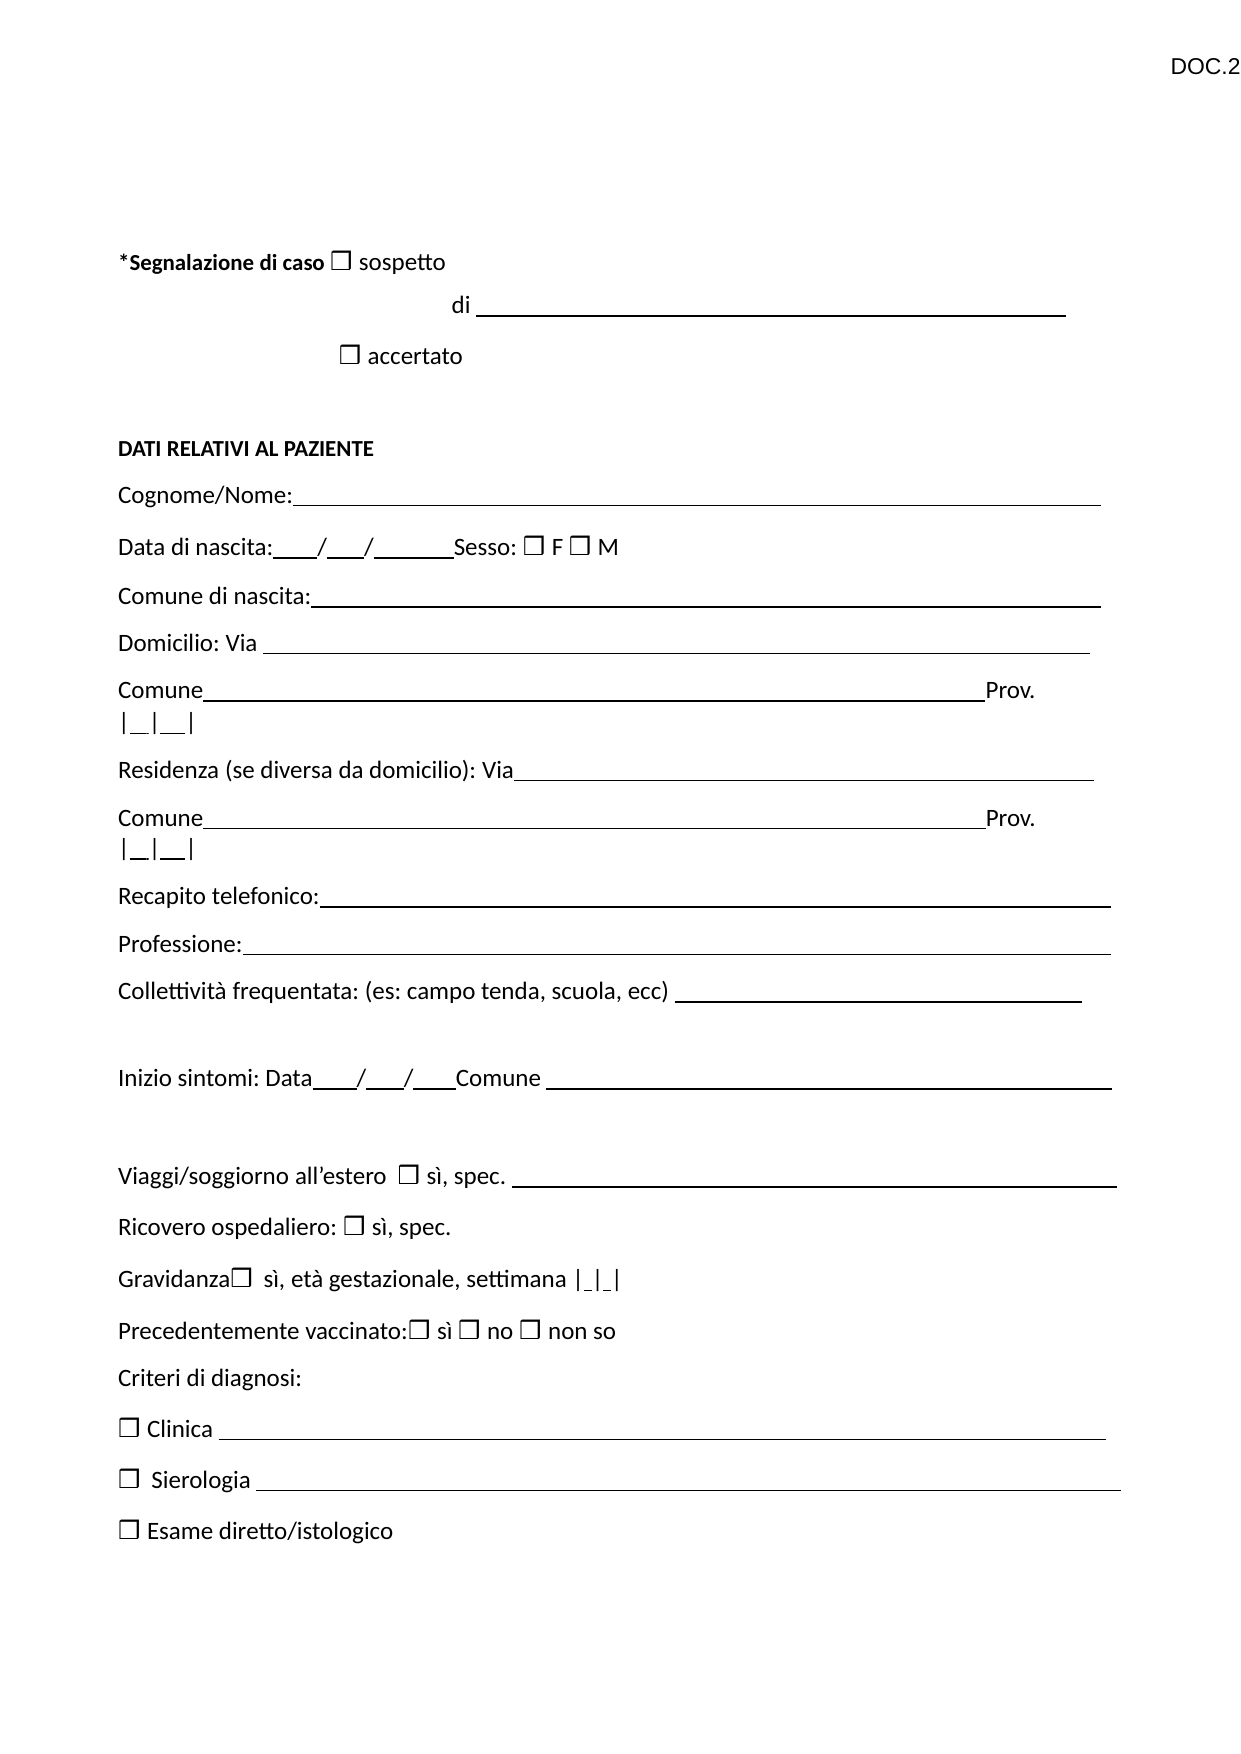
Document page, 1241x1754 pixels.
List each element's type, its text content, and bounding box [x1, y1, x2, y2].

text di [451, 289, 1240, 320]
text DATI RELATIVI AL PAZIENTE [118, 434, 1240, 462]
text ❒ Clinica [118, 1410, 1240, 1444]
text ❒ Sierologia [118, 1461, 1240, 1495]
text Gravidanza❒ sì, età gestazionale, settimana | | | Precedentemente vaccinato:❒ sì ❒ no ❒ non so Criteri di diagnosi: [118, 1261, 659, 1392]
text *Segnalazione di caso ❒ sospetto [118, 243, 446, 277]
text Viaggi/soggiorno all’estero ❒ sì, spec. Ricovero ospedaliero: ❒ sì, spec. [118, 1158, 1117, 1243]
text Inizio sintomi: Data / / Comune [118, 1062, 1240, 1093]
text Cognome/Nome: Data di nascita: / / Sesso: ❒ F ❒ M [118, 479, 1101, 562]
text Recapito telefonico: Professione: Collettività frequentata: (es: campo tenda, scuola, ecc) [118, 880, 1113, 1006]
text Comune di nascita: [118, 581, 1240, 610]
text ❒ accertato [338, 337, 1240, 371]
text Domicilio: Via Comune Prov. [118, 613, 1090, 708]
text ❒ Esame diretto/istologico [118, 1513, 1240, 1547]
text | | | [118, 832, 1240, 863]
text | | | [118, 708, 1240, 736]
text Residenza (se diversa da domicilio): Via Comune Prov. [118, 736, 1094, 832]
